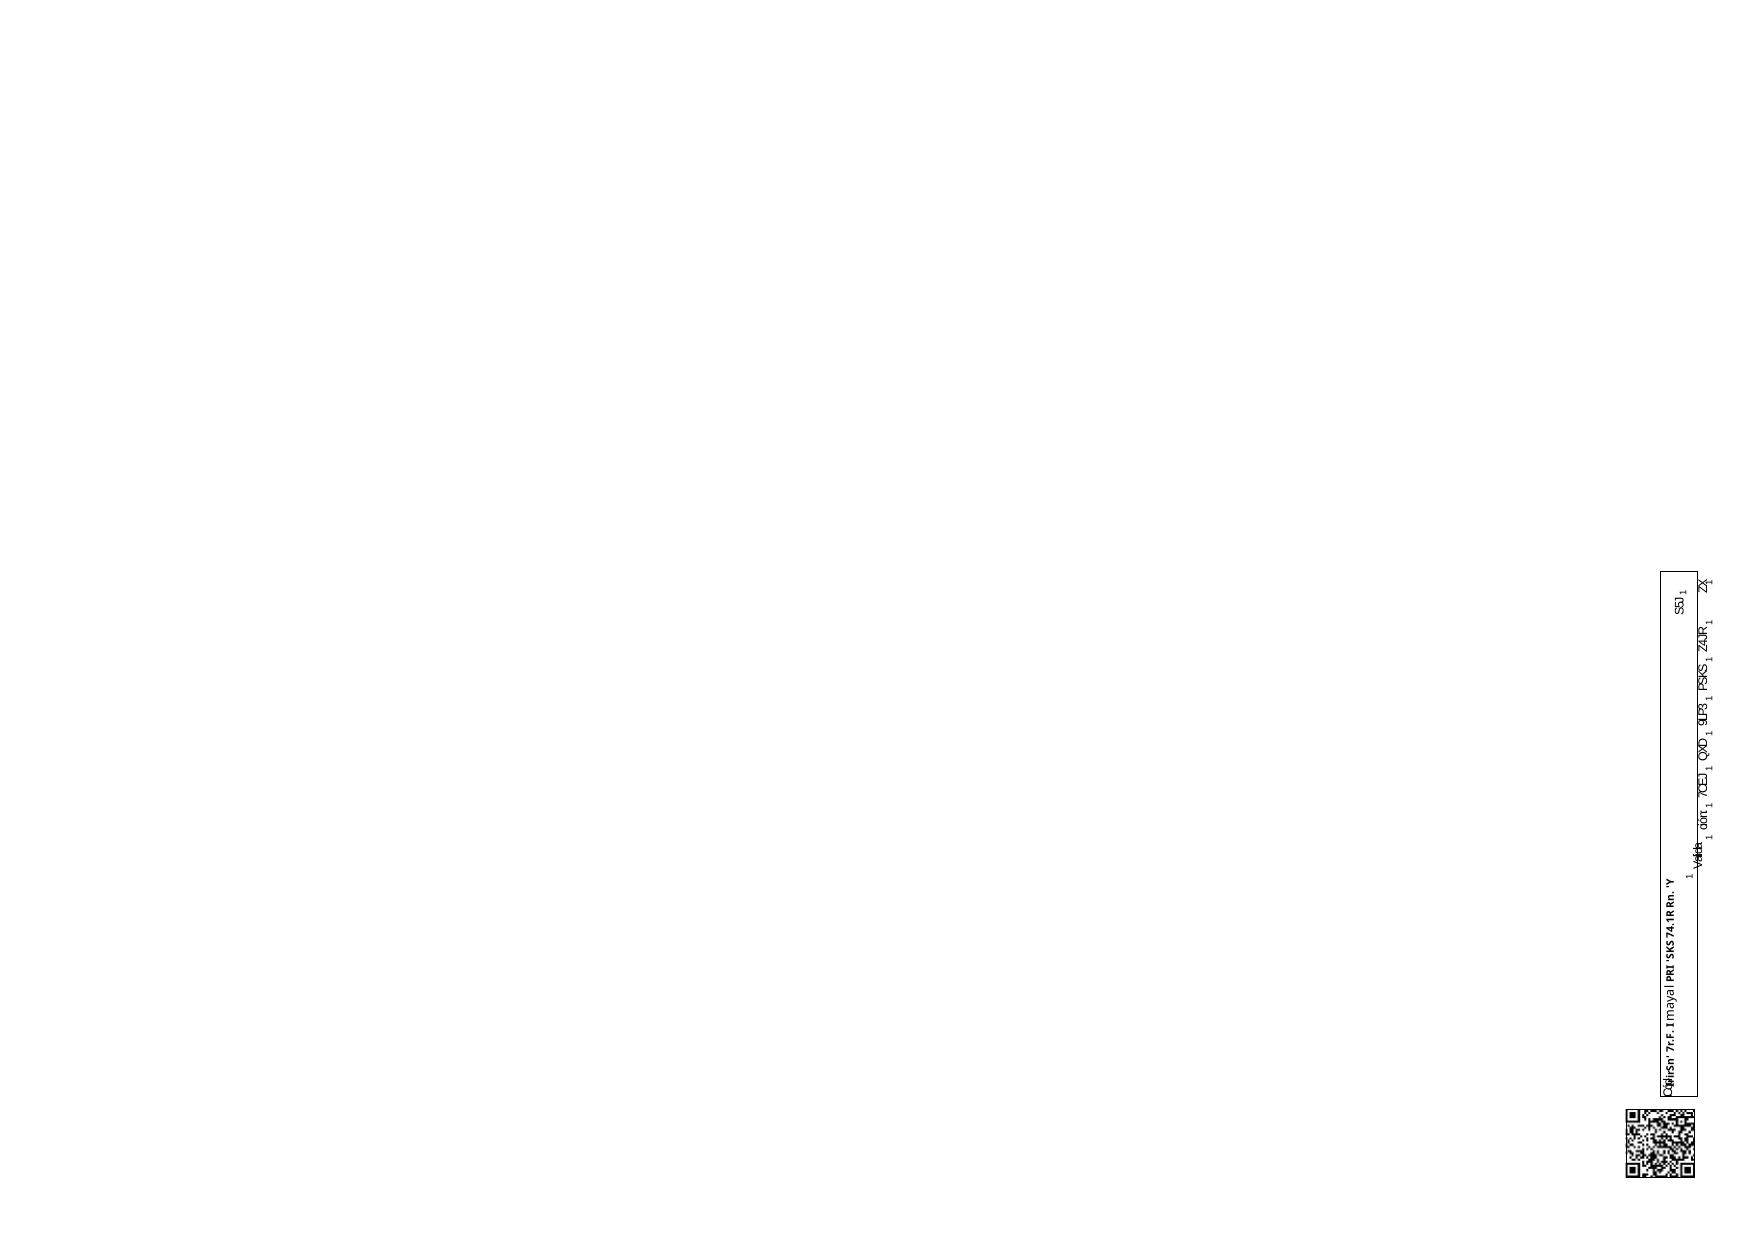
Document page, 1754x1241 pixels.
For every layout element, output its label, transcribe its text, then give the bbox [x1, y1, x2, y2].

picture [1627, 1110, 1694, 1177]
text 1 [1675, 869, 1697, 879]
text Cód [1661, 1088, 1697, 1092]
text I rirSn' 7r.F. I mayal PRI 'SKS 74.1R Rn. 'Y [1661, 879, 1697, 1088]
text Valida [1690, 841, 1697, 869]
text S5J [1661, 595, 1697, 615]
text 1 [1661, 590, 1697, 595]
